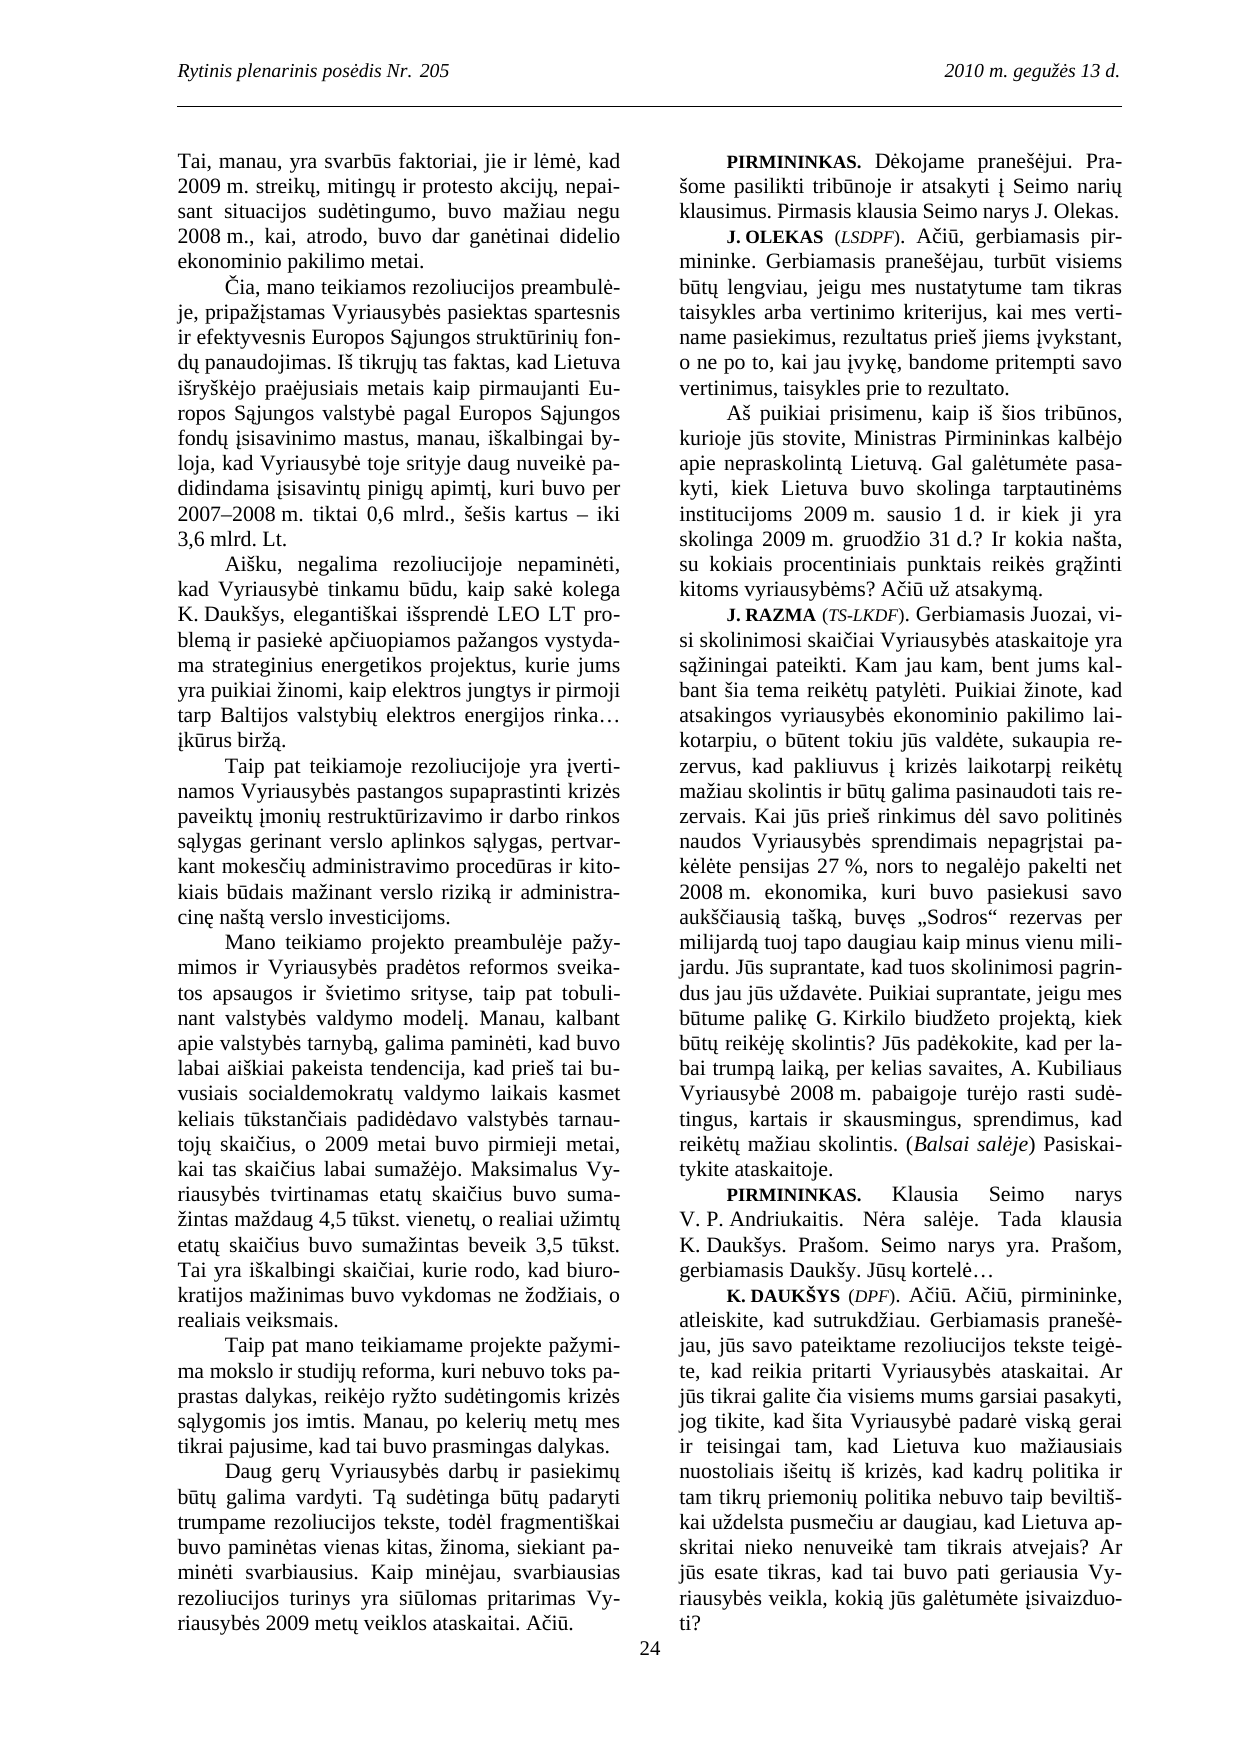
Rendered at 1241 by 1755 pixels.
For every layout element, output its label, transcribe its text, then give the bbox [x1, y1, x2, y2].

text Aš pui­kiai pri­si­me­nu, kaip iš šios tri­bū­nos, ku­rio­je jūs sto­vi­te, Mi­nist­ras Pir­mi­nin­kas kal­bė­jo apie ne­pra­sko­lin­tą Lie­tu­vą. Gal ga­lė­tu­mė­te pa­sa­ky­ti, kiek Lie­tu­va bu­vo sko­lin­ga tarp­tau­ti­nėms ins­ti­tu­ci­joms 2009 m. sau­sio 1 d. ir kiek ji yra sko­lin­ga 2009 m. gruo­džio 31 d.? Ir ko­kia naš­ta, su ko­kiais pro­cen­ti­niais punk­tais rei­kės grą­žin­ti ki­toms vy­riau­sy­bėms? Ačiū už at­sa­ky­mą. [679, 400, 1122, 601]
text J. OLEKAS (LSDPF). Ačiū, ger­bia­ma­sis pir­mi­nin­ke. Ger­bia­ma­sis pra­ne­šė­jau, tur­būt vi­siems bū­tų leng­viau, jei­gu mes nu­sta­ty­tu­me tam tik­ras tai­syk­les ar­ba ver­ti­ni­mo kri­te­ri­jus, kai mes ver­ti­na­me pa­sie­ki­mus, re­zul­ta­tus prieš jiems įvyks­tant, o ne po to, kai jau įvy­kę, ban­do­me pri­temp­ti sa­vo ver­ti­ni­mus, tai­syk­les prie to re­zul­ta­to. [679, 223, 1122, 400]
text Taip pat ma­no tei­kia­ma­me pro­jek­te pa­žy­mi­ma moks­lo ir stu­di­jų re­for­ma, ku­ri ne­bu­vo toks pa­­pras­tas da­ly­kas, rei­kė­jo ryž­to su­dė­tin­go­mis kri­zės są­ly­go­mis jos im­tis. Ma­nau, po ke­le­rių me­tų mes tik­rai pa­ju­si­me, kad tai bu­vo pra­smin­gas da­ly­kas. [177, 1332, 620, 1458]
text Taip pat tei­kia­mo­je re­zo­liu­ci­jo­je yra įver­ti­na­mos Vy­riau­sy­bės pa­stan­gos su­pap­ras­tin­ti kri­zės pa­veik­tų įmo­nių re­struk­tū­ri­za­vi­mo ir dar­bo rin­kos są­ly­gas ge­ri­nant ver­slo ap­lin­kos są­ly­gas, per­tvar­kant mo­kes­čių ad­mi­nist­ra­vi­mo pro­ce­dū­ras ir ki­to­kiais bū­dais ma­ži­nant ver­slo ri­zi­ką ir ad­mi­nist­ra­ci­nę naš­tą ver­slo in­ves­ti­ci­joms. [177, 753, 620, 929]
text J. RAZMA (TS-LKDF). Ger­bia­ma­sis Juo­zai, vi­si sko­li­ni­mo­si skai­čiai Vy­riau­sy­bės ata­skai­to­je yra są­ži­nin­gai pa­teik­ti. Kam jau kam, bent jums kal­bant šia te­ma rei­kė­tų pa­ty­lė­ti. Pui­kiai ži­no­te, kad at­sa­kin­gos vy­riau­sy­bės eko­no­mi­nio pa­ki­li­mo lai­ko­tar­piu, o bū­tent to­kiu jūs val­dė­te, su­kau­pia re­zer­vus, kad pa­kliu­vus į kri­zės lai­ko­tar­pį rei­kė­tų ma­žiau sko­lin­tis ir bū­tų ga­li­ma pa­si­nau­do­ti tais re­zer­vais. Kai jūs prieš rin­ki­mus dėl sa­vo po­li­ti­nės nau­dos Vy­riau­sy­bės spren­di­mais ne­pa­grįs­tai pa­kė­lė­te pen­si­jas 27 %, nors to ne­ga­lė­jo pa­kel­ti net 2008 m. eko­no­mi­ka, ku­ri bu­vo pa­sie­ku­si sa­vo aukš­čiau­sią taš­ką, bu­vęs „Sod­ros“ re­zer­vas per mi­li­jar­dą tuoj ta­po dau­giau kaip mi­nus vie­nu mi­li­jar­du. Jūs su­pran­ta­te, kad tuos sko­li­ni­mo­si pa­grin­dus jau jūs už­da­vė­te. Pui­kiai su­pran­ta­te, jei­gu mes bū­tu­me pa­li­kę G. Kir­ki­lo biu­dže­to pro­jek­tą, kiek bū­tų rei­kė­ję sko­lin­tis? Jūs pa­dė­ko­ki­te, kad per la­bai trum­pą lai­ką, per ke­lias sa­vai­tes, A. Ku­bi­liaus Vy­riau­sy­bė 2008 m. pa­bai­go­je tu­rė­jo ras­ti su­dė­tin­gus, kar­tais ir skaus­min­gus, spren­di­mus, kad rei­kė­tų ma­žiau sko­lin­tis. (Bal­sai sa­lė­je) Pa­si­skai­ty­ki­te ata­skai­to­je. [679, 601, 1122, 1181]
text Tai, ma­nau, yra svar­būs fak­to­riai, jie ir lė­mė, kad 2009 m. strei­kų, mi­tin­gų ir pro­tes­to ak­ci­jų, ne­pai­sant si­tu­a­ci­jos su­dė­tin­gu­mo, bu­vo ma­žiau ne­gu 2008 m., kai, at­ro­do, bu­vo dar ga­nė­ti­nai di­de­lio eko­no­mi­nio pa­ki­li­mo me­tai. [177, 148, 620, 274]
text Ma­no tei­kia­mo pro­jek­to pre­am­bu­lė­je pa­žy­mi­mos ir Vy­riau­sy­bės pra­dė­tos re­for­mos svei­ka­tos ap­sau­gos ir švie­ti­mo sri­ty­se, taip pat to­bu­li­nant vals­ty­bės val­dy­mo mo­de­lį. Ma­nau, kal­bant apie vals­ty­bės tar­ny­bą, ga­li­ma pa­mi­nė­ti, kad bu­vo la­bai aiš­kiai pa­keis­ta ten­den­ci­ja, kad prieš tai bu­vu­siais so­cial­de­mok­ra­tų val­dy­mo lai­kais kas­met ke­liais tūks­tan­čiais pa­di­dė­da­vo vals­ty­bės tar­nau­to­jų skai­čius, o 2009 me­tai bu­vo pir­mie­ji me­tai, kai tas skai­čius la­bai su­ma­žė­jo. Mak­si­ma­lus Vy­riau­sy­bės tvir­ti­na­mas eta­tų skai­čius bu­vo su­ma­žin­tas maž­daug 4,5 tūkst. vie­ne­tų, o re­a­liai už­im­tų eta­tų skai­čius bu­vo su­ma­žin­tas be­veik 3,5 tūkst. Tai yra iš­kal­bin­gi skai­čiai, ku­rie ro­do, kad biu­ro­kratijos ma­ži­ni­mas bu­vo vyk­do­mas ne žo­džiais, o re­a­liais veiks­mais. [177, 929, 620, 1332]
text Čia, ma­no tei­kia­mos re­zo­liu­ci­jos pre­am­bu­lė­je, pri­pa­žįs­ta­mas Vy­riau­sy­bės pa­siek­tas spar­tes­nis ir efek­ty­ves­nis Eu­ro­pos Są­jun­gos struk­tū­ri­nių fon­dų pa­nau­do­ji­mas. Iš tik­rų­jų tas fak­tas, kad Lie­tu­va iš­ryš­kė­jo pra­ėju­siais me­tais kaip pir­mau­jan­ti Eu­ro­pos Są­jun­gos vals­ty­bė pa­gal Eu­ro­pos Są­jun­gos fon­dų įsi­sa­vi­ni­mo mas­tus, ma­nau, iš­kal­bin­gai by­lo­ja, kad Vy­riau­sy­bė to­je sri­ty­je daug nu­vei­kė pa­di­din­da­ma įsi­sa­vin­tų pi­ni­gų ap­im­tį, ku­ri bu­vo per 2007–2008 m. tik­tai 0,6 mlrd., še­šis kar­tus – iki 3,6 mlrd. Lt. [177, 274, 620, 551]
text PIRMININKAS. Klau­sia Sei­mo na­rys V. P. An­driu­kai­tis. Nė­ra sa­lė­je. Ta­da klau­sia K. Dauk­šys. Pra­šom. Sei­mo na­rys yra. Pra­šom, ger­bia­ma­sis Dauk­šy. Jū­sų kor­te­lė… [679, 1181, 1122, 1282]
text Aiš­ku, ne­ga­li­ma re­zo­liu­ci­jo­je ne­pa­mi­nė­ti, kad Vy­riau­sy­bė tin­ka­mu bū­du, kaip sa­kė ko­le­ga K. Dauk­šys, ele­gan­tiš­kai iš­spren­dė LEO LT pro­ble­mą ir pa­sie­kė ap­čiuo­pia­mos pa­žan­gos vys­ty­da­ma stra­te­gi­nius ener­ge­ti­kos pro­jek­tus, ku­rie jums yra pui­kiai ži­no­mi, kaip elek­tros jung­tys ir pir­mo­ji tarp Bal­ti­jos vals­ty­bių elek­tros ener­gi­jos rin­ka… įkū­rus bir­žą. [177, 551, 620, 753]
text K. DAUKŠYS (DPF). Ačiū. Ačiū, pir­mi­nin­ke, at­leis­ki­te, kad su­truk­džiau. Ger­bia­ma­sis pra­ne­šė­jau, jūs sa­vo pa­teik­ta­me re­zo­liu­ci­jos teks­te tei­gė­te, kad rei­kia pri­tar­ti Vy­riau­sy­bės ata­skai­tai. Ar jūs tik­rai ga­li­te čia vi­siems mums gar­siai pa­sa­ky­ti, jog ti­ki­te, kad ši­ta Vy­riau­sy­bė pa­da­rė vis­ką ge­rai ir tei­sin­gai tam, kad Lie­tu­va kuo ma­žiau­siais nuos­to­liais iš­ei­tų iš kri­zės, kad kad­rų po­li­ti­ka ir tam tik­rų prie­mo­nių po­li­ti­ka ne­bu­vo taip be­vil­tiš­kai už­dels­ta pus­me­čiu ar dau­giau, kad Lie­tu­va ap­skri­tai nie­ko ne­nu­vei­kė tam tik­rais at­ve­jais? Ar jūs esa­te tik­ras, kad tai bu­vo pa­ti ge­riau­sia Vy­riau­sy­bės veik­la, ko­kią jūs ga­lė­tu­mė­te įsi­vaiz­duo­ti? [679, 1282, 1122, 1635]
text PIRMININKAS. Dė­ko­ja­me pra­ne­šė­jui. Pra­šome pa­si­lik­ti tri­bū­no­je ir at­sa­ky­ti į Sei­mo na­rių klau­si­mus. Pir­ma­sis klau­sia Sei­mo na­rys J. Ole­kas. [679, 148, 1122, 223]
text Daug ge­rų Vy­riau­sy­bės dar­bų ir pa­sie­ki­mų bū­tų ga­li­ma var­dy­ti. Tą su­dė­tin­ga bū­tų pa­da­ry­ti trum­pa­me re­zo­liu­ci­jos teks­te, to­dėl frag­men­tiš­kai bu­vo pa­mi­nė­tas vie­nas ki­tas, ži­no­ma, sie­kiant pa­mi­nė­ti svar­biau­sius. Kaip mi­nė­jau, svar­biau­sias re­zo­liu­ci­jos tu­ri­nys yra siū­lo­mas pri­ta­ri­mas Vy­riau­sy­bės 2009 me­tų veik­los ata­skai­tai. Ačiū. [177, 1458, 620, 1635]
